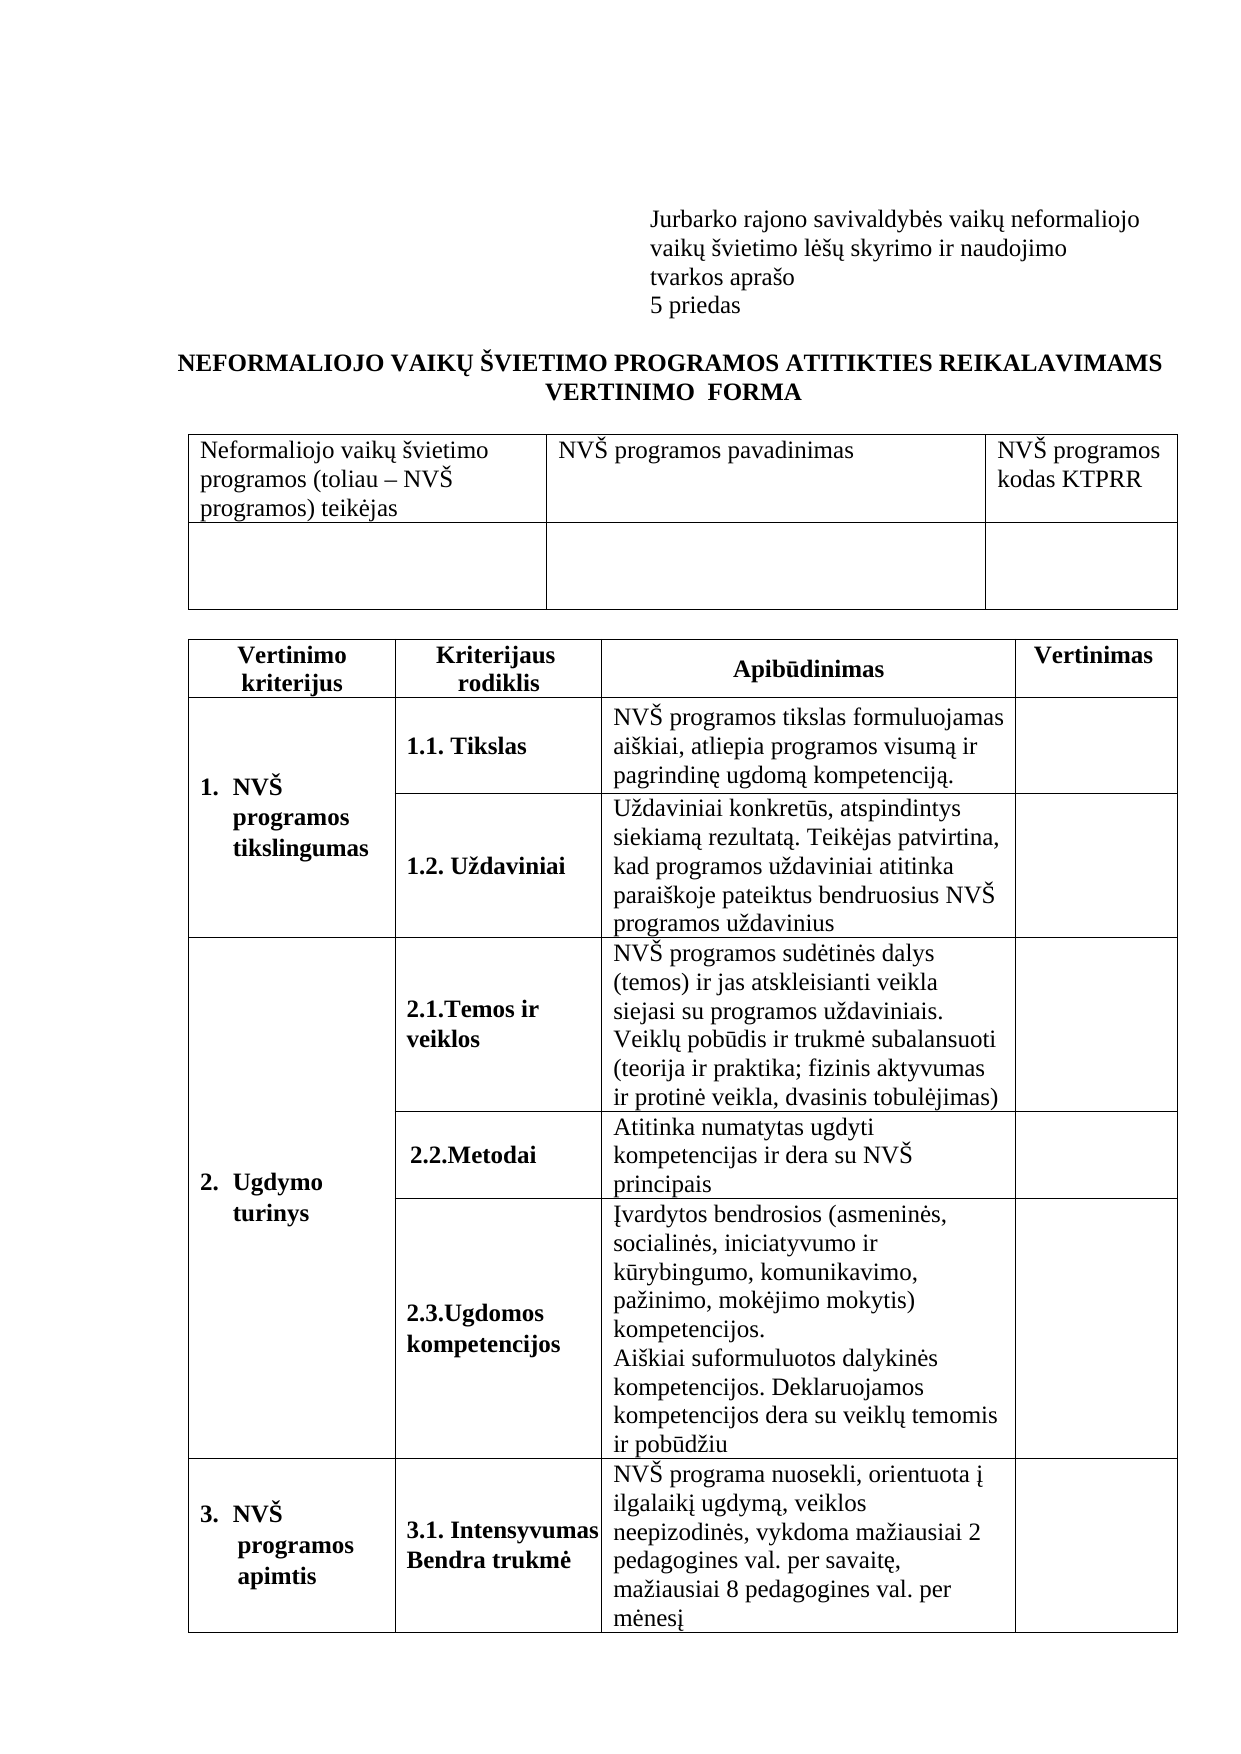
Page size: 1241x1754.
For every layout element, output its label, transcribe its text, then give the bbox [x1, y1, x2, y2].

table_cell [1016, 938, 1177, 1111]
table_cell [547, 523, 985, 609]
table_cell [1016, 794, 1177, 937]
table_cell [1016, 1459, 1177, 1632]
table_cell NVŠ programa nuosekli, orientuota į ilgalaikį ugdymą, veiklos neepizodinės, vykdoma mažiausiai 2 pedagogines val. per savaitę, mažiausiai 8 pedagogines val. per mėnesį [602, 1459, 1015, 1632]
table_cell 1.2. Uždaviniai [396, 794, 601, 937]
table_cell NVŠ programos tikslas formuluojamas aiškiai, atliepia programos visumą ir pagrindinę ugdomą kompetenciją. [602, 698, 1015, 792]
table_header NVŠ programos pavadinimas [547, 435, 985, 522]
table_header Apibūdinimas [602, 640, 1015, 697]
table_cell [1016, 1199, 1177, 1458]
table_cell 2.2.Metodai [396, 1112, 601, 1198]
table_cell 3. NVŠ programos apimtis [189, 1459, 395, 1632]
table_header Kriterijaus rodiklis [396, 640, 601, 697]
text Neformaliojo vaikų ŠVIETIMO programOS atitikties reikalavimams [177, 348, 1169, 377]
table_cell 2.3.Ugdomos kompetencijos [396, 1199, 601, 1458]
table_cell NVŠ programos sudėtinės dalys (temos) ir jas atskleisianti veikla siejasi su programos uždaviniais. Veiklų pobūdis ir trukmė subalansuoti (teorija ir praktika; fizinis aktyvumas ir protinė veikla, dvasinis tobulėjimas) [602, 938, 1015, 1111]
table_cell 3.1. Intensyvumas Bendra trukmė [396, 1459, 601, 1632]
table_cell 2.1.Temos ir veiklos [396, 938, 601, 1111]
text vaikų švietimo lėšų skyrimo ir naudojimo [650, 233, 1233, 262]
table_header NVŠ programos kodas KTPRR [986, 435, 1177, 522]
text VERTINIMO FORMA [177, 377, 1169, 406]
table_header Vertinimas [1016, 640, 1177, 697]
table_cell 2. Ugdymo turinys [189, 938, 395, 1458]
table_cell [1016, 1112, 1177, 1198]
table_cell Įvardytos bendrosios (asmeninės, socialinės, iniciatyvumo ir kūrybingumo, komunikavimo, pažinimo, mokėjimo mokytis) kompetencijos. Aiškiai suformuluotos dalykinės kompetencijos. Deklaruojamos kompetencijos dera su veiklų temomis ir pobūdžiu [602, 1199, 1015, 1458]
table_cell [189, 523, 546, 609]
text 5 priedas [650, 291, 1233, 319]
table_cell [1016, 698, 1177, 792]
table_cell [986, 523, 1177, 609]
text tvarkos aprašo [650, 262, 1233, 291]
text Jurbarko rajono savivaldybės vaikų neformaliojo [650, 204, 1233, 233]
table_cell Atitinka numatytas ugdyti kompetencijas ir dera su NVŠ principais [602, 1112, 1015, 1198]
table_cell 1.1. Tikslas [396, 698, 601, 792]
table_header Neformaliojo vaikų švietimo programos (toliau – NVŠ programos) teikėjas [189, 435, 546, 522]
table_header Vertinimo kriterijus [189, 640, 395, 697]
table_cell Uždaviniai konkretūs, atspindintys siekiamą rezultatą. Teikėjas patvirtina, kad programos uždaviniai atitinka paraiškoje pateiktus bendruosius NVŠ programos uždavinius [602, 794, 1015, 937]
table_cell 1. NVŠ programos tikslingumas [189, 698, 395, 937]
